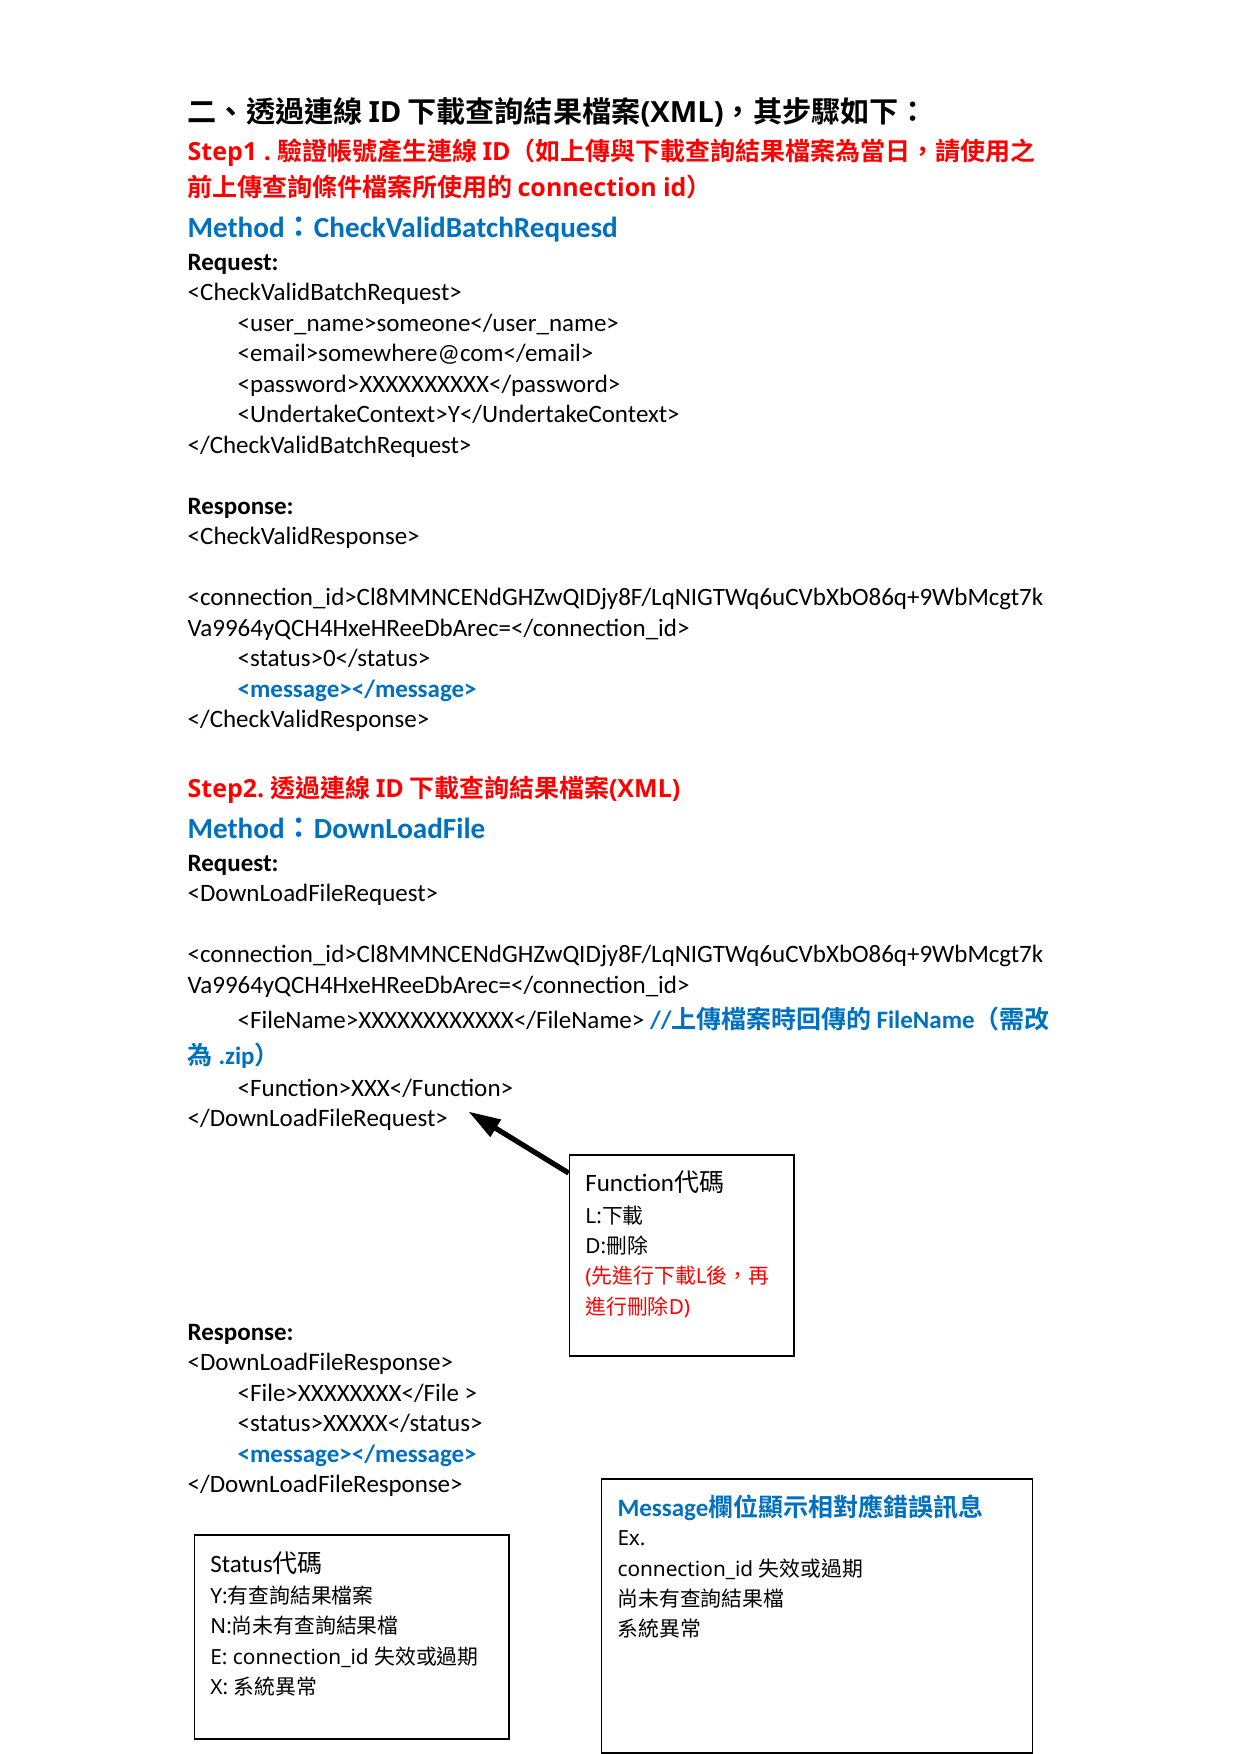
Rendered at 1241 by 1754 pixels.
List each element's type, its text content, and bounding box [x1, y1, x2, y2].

text [795, 1316, 1053, 1347]
text <password>XXXXXXXXXX</password> [187, 368, 1053, 398]
text 系統異常 [617, 1612, 1017, 1643]
text (先進行下載L後，再進行刪除D) [585, 1260, 778, 1320]
text <message></message> [187, 1438, 1053, 1469]
text </CheckValidBatchRequest> [187, 429, 1053, 459]
text Request: [187, 847, 1053, 877]
text <user_name>someone</user_name> [187, 307, 1053, 337]
text <status>0</status> [187, 643, 1053, 673]
text <File>XXXXXXXX</File > [187, 1377, 1053, 1408]
text <message></message> [187, 673, 1053, 704]
text Response: [187, 490, 1053, 521]
text <email>somewhere@com</email> [187, 337, 1053, 368]
text Step2. 透過連線ID下載查詢結果檔案(XML) [187, 768, 1053, 804]
text Ex. [617, 1523, 1017, 1552]
text Function代碼 [585, 1163, 778, 1199]
text N:尚未有查詢結果檔 [210, 1610, 493, 1640]
text <status>XXXXX</status> [187, 1408, 1053, 1438]
text Status代碼 [210, 1543, 493, 1579]
text L:下載 [585, 1199, 778, 1229]
text <CheckValidBatchRequest> [187, 276, 1053, 307]
text <UndertakeContext>Y</UndertakeContext> [187, 398, 1053, 429]
text </DownLoadFileResponse> [187, 1469, 1053, 1499]
text </CheckValidResponse> [187, 704, 1053, 734]
text Method：CheckValidBatchRequesd [187, 203, 1053, 246]
text <connection_id>Cl8MMNCENdGHZwQIDjy8F/LqNIGTWq6uCVbXbO86q+9WbMcgt7kVa9964yQCH4HxeHReeDbArec=</connection_id> [187, 908, 1053, 999]
text <Function>XXX</Function> [187, 1072, 1053, 1102]
text Response: [187, 1316, 569, 1347]
text <connection_id>Cl8MMNCENdGHZwQIDjy8F/LqNIGTWq6uCVbXbO86q+9WbMcgt7kVa9964yQCH4HxeHReeDbArec=</connection_id> [187, 551, 1053, 643]
text Y:有查詢結果檔案 [210, 1579, 493, 1610]
text D:刪除 [585, 1229, 778, 1260]
text connection_id 失效或過期 [617, 1552, 1017, 1582]
text E: connection_id 失效或過期 [210, 1640, 493, 1670]
text 二、透過連線ID下載查詢結果檔案(XML)，其步驟如下： [187, 89, 1053, 131]
text <CheckValidResponse> [187, 521, 1053, 551]
text Method：DownLoadFile [187, 804, 1053, 847]
text Request: [187, 246, 1053, 276]
text <DownLoadFileResponse> [187, 1347, 1053, 1377]
text </DownLoadFileRequest> [187, 1102, 1053, 1133]
text 尚未有查詢結果檔 [617, 1582, 1017, 1612]
text <DownLoadFileRequest> [187, 877, 1053, 908]
text X: 系統異常 [210, 1670, 493, 1701]
text [602, 1480, 1032, 1752]
text Message欄位顯示相對應錯誤訊息 [617, 1487, 1017, 1523]
text Step1 . 驗證帳號產生連線ID（如上傳與下載查詢結果檔案為當日，請使用之前上傳查詢條件檔案所使用的connection id） [187, 131, 1053, 203]
text <FileName>XXXXXXXXXXXX</FileName> //上傳檔案時回傳的FileName（需改為 .zip） [187, 999, 1053, 1072]
